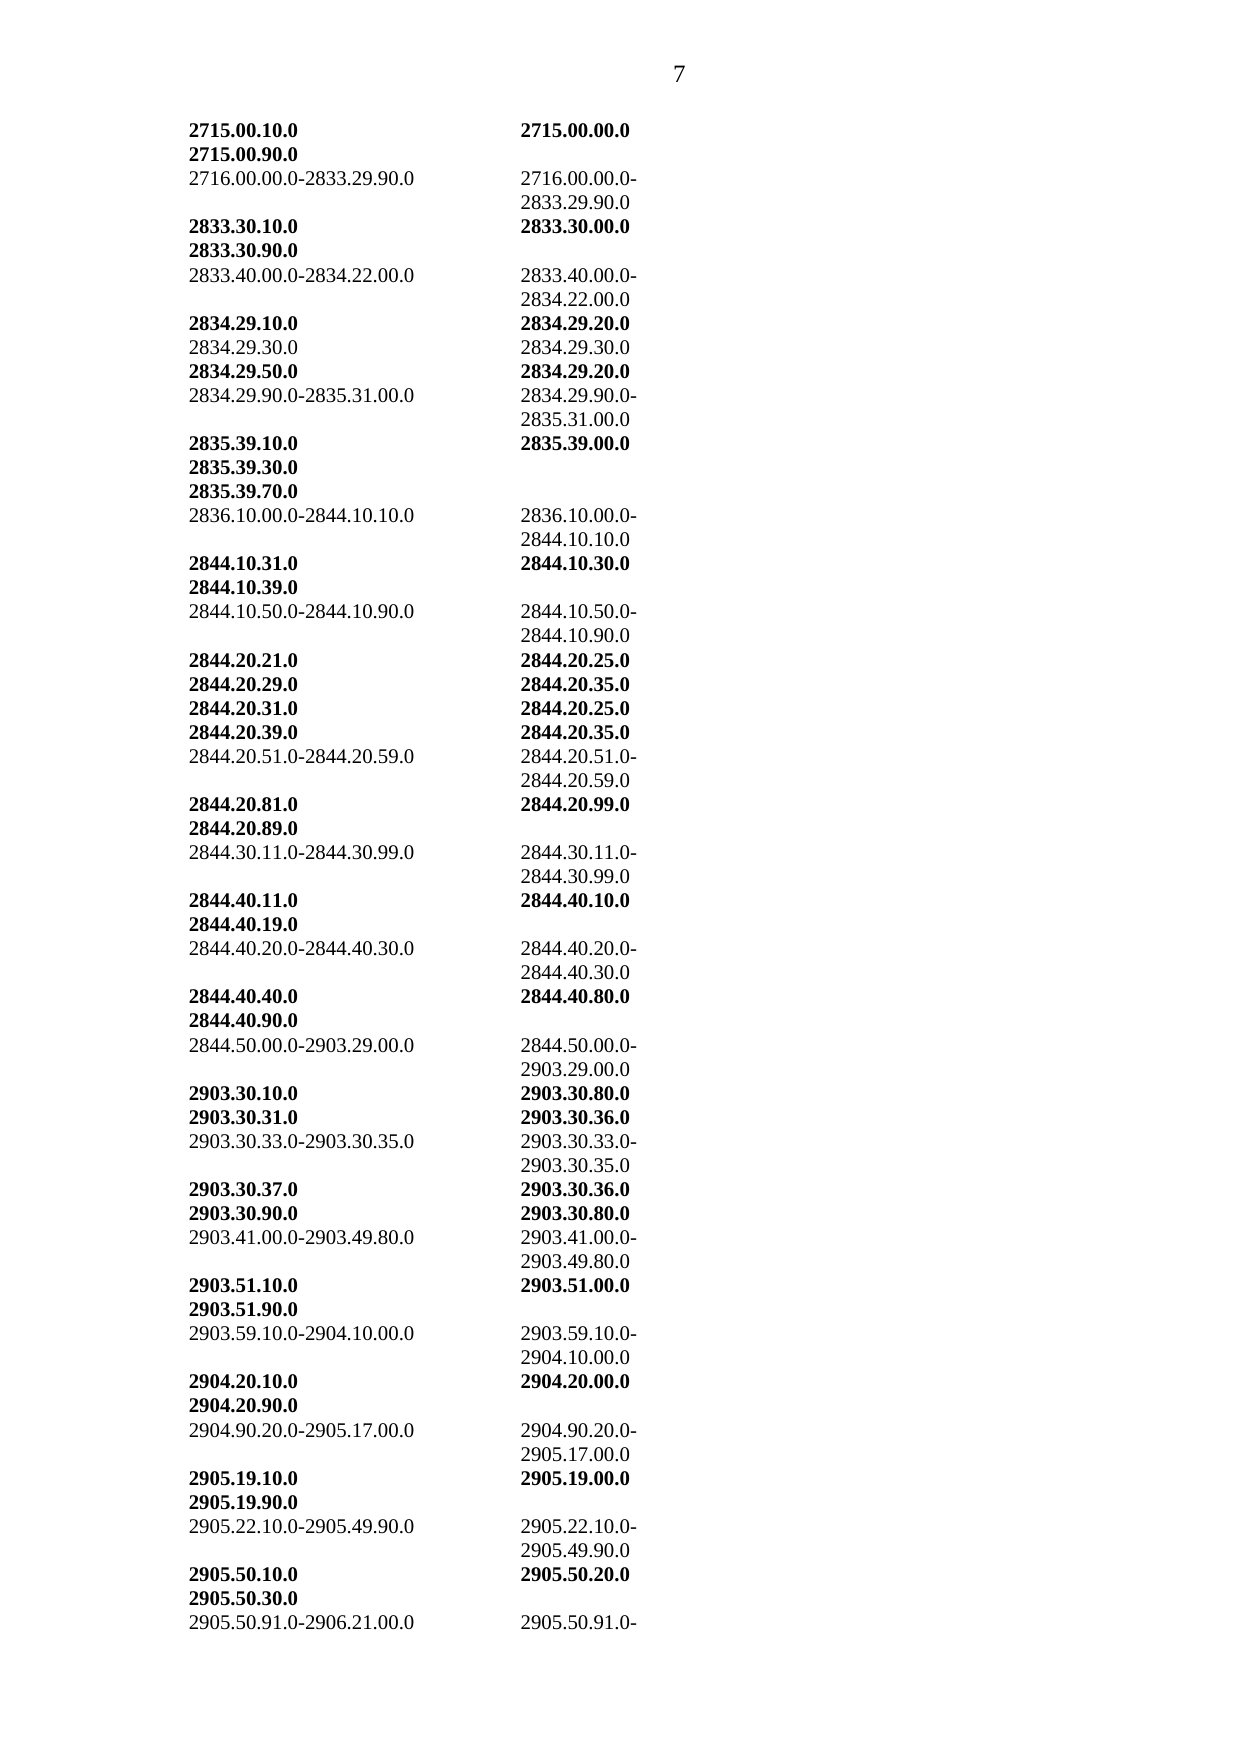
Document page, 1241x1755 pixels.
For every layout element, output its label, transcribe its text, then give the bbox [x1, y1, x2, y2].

table_cell [177, 1057, 509, 1081]
table_cell 2844.50.00.0- [509, 1033, 871, 1057]
table_cell [177, 1345, 509, 1369]
table_cell 2844.20.25.0 [509, 696, 871, 720]
table_cell 2833.30.90.0 [177, 239, 509, 262]
table_cell 2844.20.29.0 [177, 672, 509, 696]
table_cell [509, 455, 871, 479]
table_cell 2844.30.11.0-2844.30.99.0 [177, 840, 509, 864]
table_cell 2903.59.10.0-2904.10.00.0 [177, 1321, 509, 1345]
table_cell 2903.30.90.0 [177, 1201, 509, 1225]
table_cell 2844.40.20.0-2844.40.30.0 [177, 936, 509, 960]
table_cell 2903.51.90.0 [177, 1297, 509, 1321]
table_cell 2834.29.20.0 [509, 359, 871, 383]
table_cell 2905.19.90.0 [177, 1490, 509, 1514]
table_cell 2844.40.80.0 [509, 984, 871, 1008]
table_cell 2903.30.33.0- [509, 1129, 871, 1153]
table_cell 2903.41.00.0- [509, 1225, 871, 1249]
table_cell 2836.10.00.0- [509, 503, 871, 527]
table_cell 2844.20.35.0 [509, 672, 871, 696]
table_cell 2844.20.51.0-2844.20.59.0 [177, 744, 509, 768]
table_cell [177, 527, 509, 551]
table_cell 2844.20.25.0 [509, 648, 871, 672]
table_cell [509, 912, 871, 936]
table_cell 2904.10.00.0 [509, 1345, 871, 1369]
table_cell [509, 479, 871, 503]
table_cell 2833.29.90.0 [509, 190, 871, 214]
table_cell 2903.29.00.0 [509, 1057, 871, 1081]
table_cell [177, 287, 509, 311]
table_cell 2905.50.20.0 [509, 1562, 871, 1586]
table_cell [177, 1538, 509, 1562]
table_cell 2834.22.00.0 [509, 287, 871, 311]
table_cell 2904.20.00.0 [509, 1369, 871, 1393]
table_cell [509, 142, 871, 166]
table_cell [177, 407, 509, 431]
table_cell 2716.00.00.0- [509, 166, 871, 190]
table_cell [509, 1297, 871, 1321]
table_cell 2844.10.31.0 [177, 551, 509, 575]
table_cell [509, 816, 871, 840]
table_cell [177, 190, 509, 214]
table_cell 2905.49.90.0 [509, 1538, 871, 1562]
table_cell 2903.30.37.0 [177, 1177, 509, 1201]
table_cell 2844.40.11.0 [177, 888, 509, 912]
table_cell 2834.29.50.0 [177, 359, 509, 383]
table_cell 2903.51.00.0 [509, 1273, 871, 1297]
table_cell 2905.22.10.0- [509, 1514, 871, 1538]
table_cell 2835.39.70.0 [177, 479, 509, 503]
table_cell 2904.90.20.0- [509, 1418, 871, 1442]
table_cell 2844.20.99.0 [509, 792, 871, 816]
table_cell [177, 624, 509, 647]
table_cell 2903.30.31.0 [177, 1105, 509, 1129]
table_cell 2834.29.20.0 [509, 311, 871, 335]
table_cell 2844.40.30.0 [509, 960, 871, 984]
table_cell 2835.39.10.0 [177, 431, 509, 455]
table_cell 2844.40.19.0 [177, 912, 509, 936]
table_cell 2844.20.21.0 [177, 648, 509, 672]
table_cell 2903.51.10.0 [177, 1273, 509, 1297]
table_cell 2903.49.80.0 [509, 1249, 871, 1273]
table_cell 2844.10.90.0 [509, 624, 871, 647]
table_cell 2715.00.00.0 [509, 118, 871, 142]
table_cell 2844.20.89.0 [177, 816, 509, 840]
table_cell 2903.30.80.0 [509, 1081, 871, 1105]
table_cell 2905.50.30.0 [177, 1586, 509, 1610]
table_cell 2834.29.30.0 [177, 335, 509, 359]
table_cell 2844.20.31.0 [177, 696, 509, 720]
table_cell [177, 1249, 509, 1273]
table_cell 2836.10.00.0-2844.10.10.0 [177, 503, 509, 527]
table_cell [177, 1442, 509, 1466]
table_cell [177, 960, 509, 984]
table_cell 2903.30.36.0 [509, 1177, 871, 1201]
table_cell 2903.59.10.0- [509, 1321, 871, 1345]
table_cell 2844.20.59.0 [509, 768, 871, 792]
table_cell 2903.30.10.0 [177, 1081, 509, 1105]
table_cell 2833.40.00.0- [509, 263, 871, 287]
table_cell 2715.00.10.0 [177, 118, 509, 142]
table_cell 2844.40.90.0 [177, 1009, 509, 1032]
table_cell 2844.40.20.0- [509, 936, 871, 960]
table_cell [177, 864, 509, 888]
table_cell 2905.50.91.0-2906.21.00.0 [177, 1610, 509, 1634]
table_cell 2716.00.00.0-2833.29.90.0 [177, 166, 509, 190]
table_cell 2903.30.33.0-2903.30.35.0 [177, 1129, 509, 1153]
table_cell 2905.22.10.0-2905.49.90.0 [177, 1514, 509, 1538]
table_cell 2835.39.30.0 [177, 455, 509, 479]
table_cell 2903.30.80.0 [509, 1201, 871, 1225]
table_cell 2844.20.51.0- [509, 744, 871, 768]
table_cell 2844.30.11.0- [509, 840, 871, 864]
table_cell 2833.40.00.0-2834.22.00.0 [177, 263, 509, 287]
table_cell 2903.30.36.0 [509, 1105, 871, 1129]
table_cell [177, 768, 509, 792]
table_cell 2835.31.00.0 [509, 407, 871, 431]
table_cell 2844.10.10.0 [509, 527, 871, 551]
table_cell 2904.20.10.0 [177, 1369, 509, 1393]
table_cell [509, 575, 871, 599]
table_cell 2834.29.30.0 [509, 335, 871, 359]
table_cell [177, 1153, 509, 1177]
table_cell 2904.20.90.0 [177, 1394, 509, 1417]
table_cell [509, 239, 871, 262]
table_cell 2835.39.00.0 [509, 431, 871, 455]
table_cell 2844.10.50.0- [509, 599, 871, 623]
table_cell 2834.29.10.0 [177, 311, 509, 335]
table_cell 2905.17.00.0 [509, 1442, 871, 1466]
table_cell 2834.29.90.0-2835.31.00.0 [177, 383, 509, 407]
table_cell [509, 1394, 871, 1417]
table_cell [509, 1009, 871, 1032]
table_cell 2834.29.90.0- [509, 383, 871, 407]
table_cell 2844.20.81.0 [177, 792, 509, 816]
table_cell 2844.10.39.0 [177, 575, 509, 599]
table_cell 2844.20.39.0 [177, 720, 509, 744]
table_cell 2905.50.91.0- [509, 1610, 871, 1634]
table_cell 2903.41.00.0-2903.49.80.0 [177, 1225, 509, 1249]
table_cell 2904.90.20.0-2905.17.00.0 [177, 1418, 509, 1442]
table_cell 2844.30.99.0 [509, 864, 871, 888]
table_cell 2833.30.00.0 [509, 214, 871, 238]
table_cell 2844.40.40.0 [177, 984, 509, 1008]
table_cell 2844.40.10.0 [509, 888, 871, 912]
table_cell 2844.10.30.0 [509, 551, 871, 575]
table_cell [509, 1586, 871, 1610]
table_cell 2844.20.35.0 [509, 720, 871, 744]
table_cell 2833.30.10.0 [177, 214, 509, 238]
table_cell [509, 1490, 871, 1514]
table_cell 2905.50.10.0 [177, 1562, 509, 1586]
table_cell 2905.19.00.0 [509, 1466, 871, 1490]
table_cell 2844.10.50.0-2844.10.90.0 [177, 599, 509, 623]
table_cell 2903.30.35.0 [509, 1153, 871, 1177]
table_cell 2905.19.10.0 [177, 1466, 509, 1490]
table_cell 2844.50.00.0-2903.29.00.0 [177, 1033, 509, 1057]
table_cell 2715.00.90.0 [177, 142, 509, 166]
